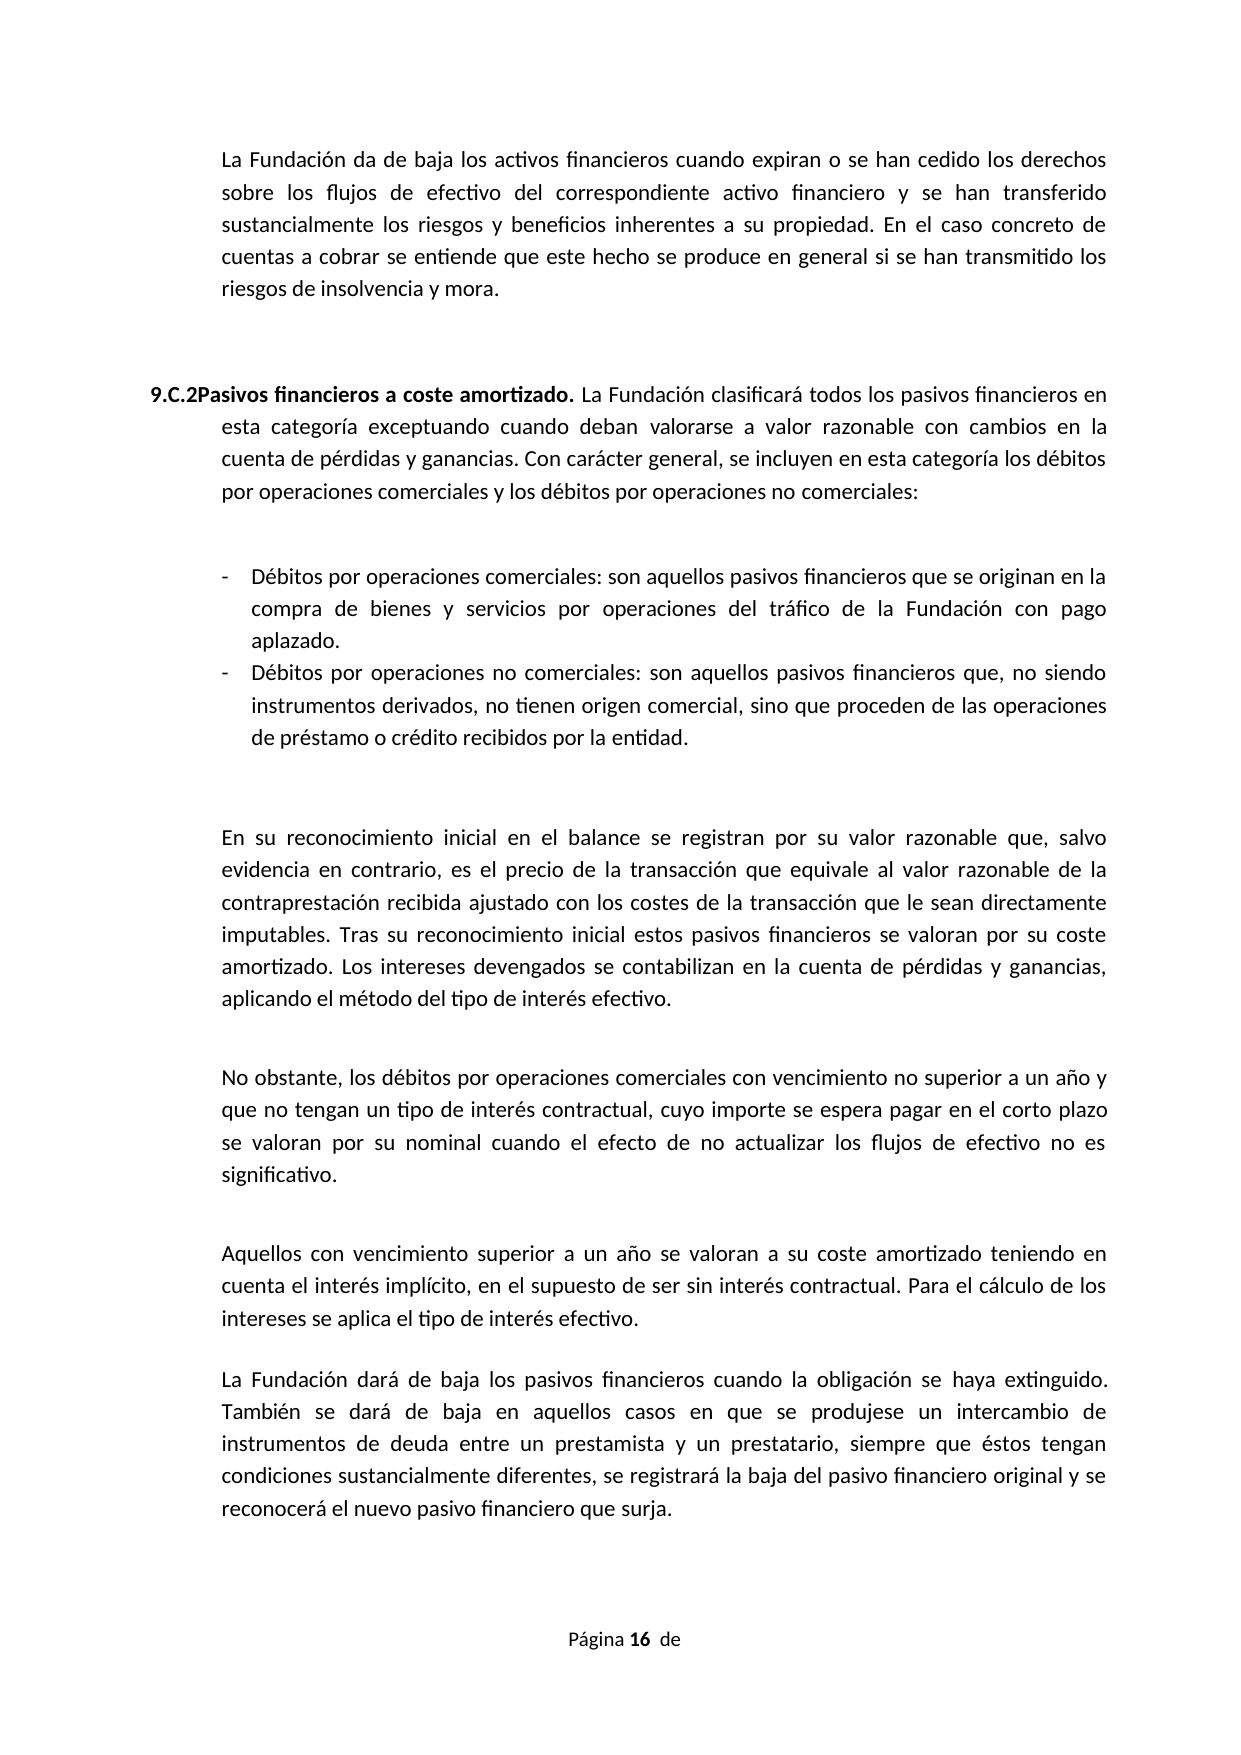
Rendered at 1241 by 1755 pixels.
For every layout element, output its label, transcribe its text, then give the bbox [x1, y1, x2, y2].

text Aquellos con vencimiento superior a un año se valoran a su coste amortizado teniendo en cuenta el interés implícito, en el supuesto de ser sin interés contractual. Para el cálculo de los intereses se aplica el tipo de interés efectivo. [221, 1239, 1108, 1332]
text En su reconocimiento inicial en el balance se registran por su valor razonable que, salvo evidencia en contrario, es el precio de la transacción que equivale al valor razonable de la contraprestación recibida ajustado con los costes de la transacción que le sean directamente imputables. Tras su reconocimiento inicial estos pasivos financieros se valoran por su coste amortizado. Los intereses devengados se contabilizan en la cuenta de pérdidas y ganancias, aplicando el método del tipo de interés efectivo. [221, 823, 1108, 1012]
list Débitos por operaciones comerciales: son aquellos pasivos financieros que se originan en la compra de bienes y servicios por operaciones del tráfico de la Fundación con pago aplazado. [221, 562, 1108, 654]
list Pasivos financieros a coste amortizado. La Fundación clasificará todos los pasivos financieros en esta categoría exceptuando cuando deban valorarse a valor razonable con cambios en la cuenta de pérdidas y ganancias. Con carácter general, se incluyen en esta categoría los débitos por operaciones comerciales y los débitos por operaciones no comerciales: [150, 380, 1108, 505]
text La Fundación da de baja los activos financieros cuando expiran o se han cedido los derechos sobre los flujos de efectivo del correspondiente activo financiero y se han transferido sustancialmente los riesgos y beneficios inherentes a su propiedad. En el caso concreto de cuentas a cobrar se entiende que este hecho se produce en general si se han transmitido los riesgos de insolvencia y mora. [221, 146, 1108, 302]
list Débitos por operaciones no comerciales: son aquellos pasivos financieros que, no siendo instrumentos derivados, no tienen origen comercial, sino que proceden de las operaciones de préstamo o crédito recibidos por la entidad. [221, 658, 1108, 751]
text No obstante, los débitos por operaciones comerciales con vencimiento no superior a un año y que no tengan un tipo de interés contractual, cuyo importe se espera pagar en el corto plazo se valoran por su nominal cuando el efecto de no actualizar los flujos de efectivo no es significativo. [221, 1063, 1108, 1188]
text La Fundación dará de baja los pasivos financieros cuando la obligación se haya extinguido. También se dará de baja en aquellos casos en que se produjese un intercambio de instrumentos de deuda entre un prestamista y un prestatario, siempre que éstos tengan condiciones sustancialmente diferentes, se registrará la baja del pasivo financiero original y se reconocerá el nuevo pasivo financiero que surja. [221, 1365, 1108, 1522]
